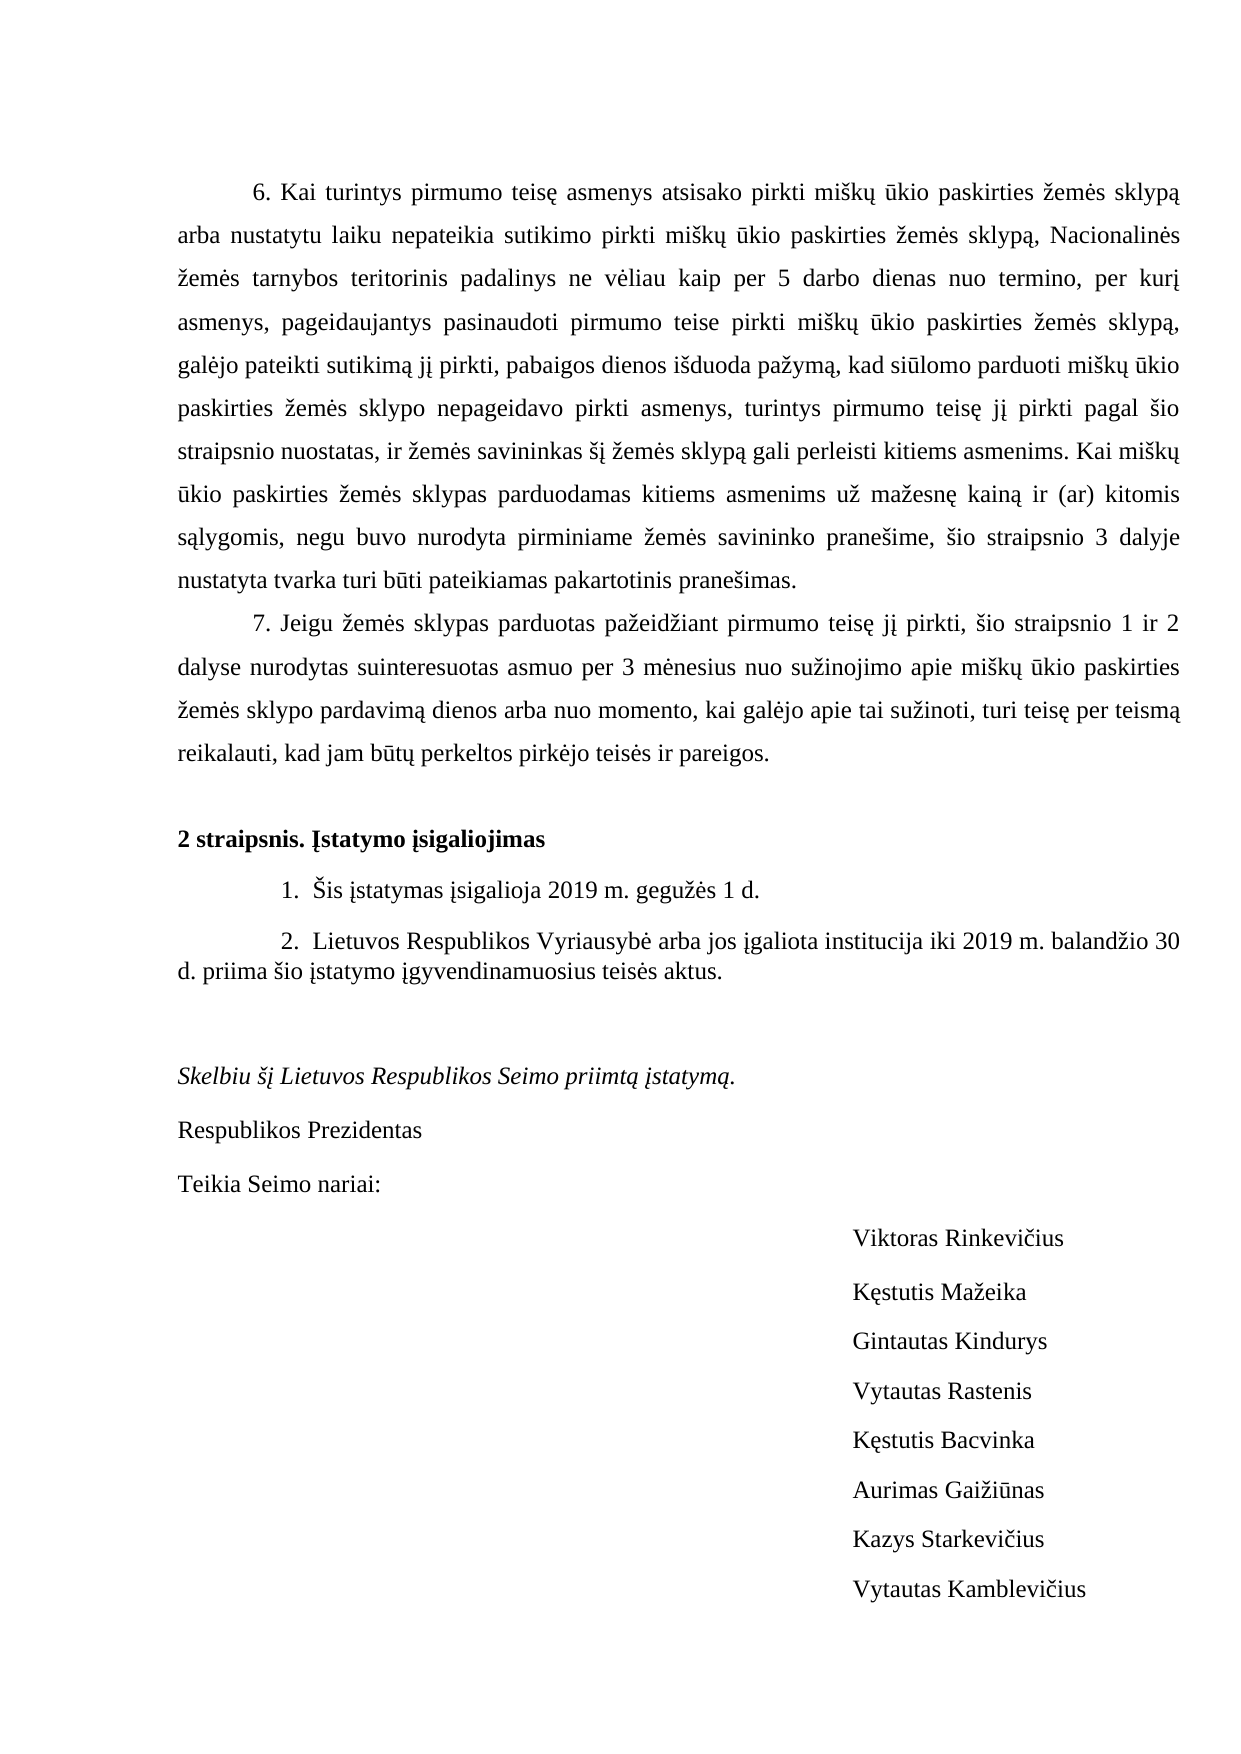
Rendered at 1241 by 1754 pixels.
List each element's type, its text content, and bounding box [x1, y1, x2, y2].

text Kęstutis Mažeika [717, 1277, 1181, 1305]
text Kazys Starkevičius [717, 1524, 1181, 1553]
text Vytautas Kamblevičius [717, 1574, 1181, 1603]
text 2 straipsnis. Įstatymo įsigaliojimas [177, 824, 1181, 853]
text Kęstutis Bacvinka [717, 1425, 1181, 1454]
text 6. Kai turintys pirmumo teisę asmenys atsisako pirkti miškų ūkio paskirties žemės sklypą arba nustatytu laiku nepateikia sutikimo pirkti miškų ūkio paskirties žemės sklypą, Nacionalinės žemės tarnybos teritorinis padalinys ne vėliau kaip per 5 darbo dienas nuo termino, per kurį asmenys, pageidaujantys pasinaudoti pirmumo teise pirkti miškų ūkio paskirties žemės sklypą, galėjo pateikti sutikimą jį pirkti, pabaigos dienos išduoda pažymą, kad siūlomo parduoti miškų ūkio paskirties žemės sklypo nepageidavo pirkti asmenys, turintys pirmumo teisę jį pirkti pagal šio straipsnio nuostatas, ir žemės savininkas šį žemės sklypą gali perleisti kitiems asmenims. Kai miškų ūkio paskirties žemės sklypas parduodamas kitiems asmenims už mažesnę kainą ir (ar) kitomis sąlygomis, negu buvo nurodyta pirminiame žemės savininko pranešime, šio straipsnio 3 dalyje nustatyta tvarka turi būti pateikiamas pakartotinis pranešimas. [177, 177, 1181, 594]
text Respublikos Prezidentas [177, 1115, 1181, 1144]
text 2. Lietuvos Respublikos Vyriausybė arba jos įgaliota institucija iki 2019 m. balandžio 30 d. priima šio įstatymo įgyvendinamuosius teisės aktus. [177, 926, 1181, 985]
text Gintautas Kindurys [717, 1326, 1181, 1355]
text Vytautas Rastenis [717, 1376, 1181, 1404]
text Viktoras Rinkevičius [717, 1223, 1181, 1251]
text 7. Jeigu žemės sklypas parduotas pažeidžiant pirmumo teisę jį pirkti, šio straipsnio 1 ir 2 dalyse nurodytas suinteresuotas asmuo per 3 mėnesius nuo sužinojimo apie miškų ūkio paskirties žemės sklypo pardavimą dienos arba nuo momento, kai galėjo apie tai sužinoti, turi teisę per teismą reikalauti, kad jam būtų perkeltos pirkėjo teisės ir pareigos. [177, 608, 1181, 767]
text Aurimas Gaižiūnas [717, 1475, 1181, 1504]
text Teikia Seimo nariai: [177, 1169, 1181, 1198]
text Skelbiu šį Lietuvos Respublikos Seimo priimtą įstatymą. [177, 1061, 1181, 1090]
text 1. Šis įstatymas įsigalioja 2019 m. gegužės 1 d. [177, 875, 1181, 904]
